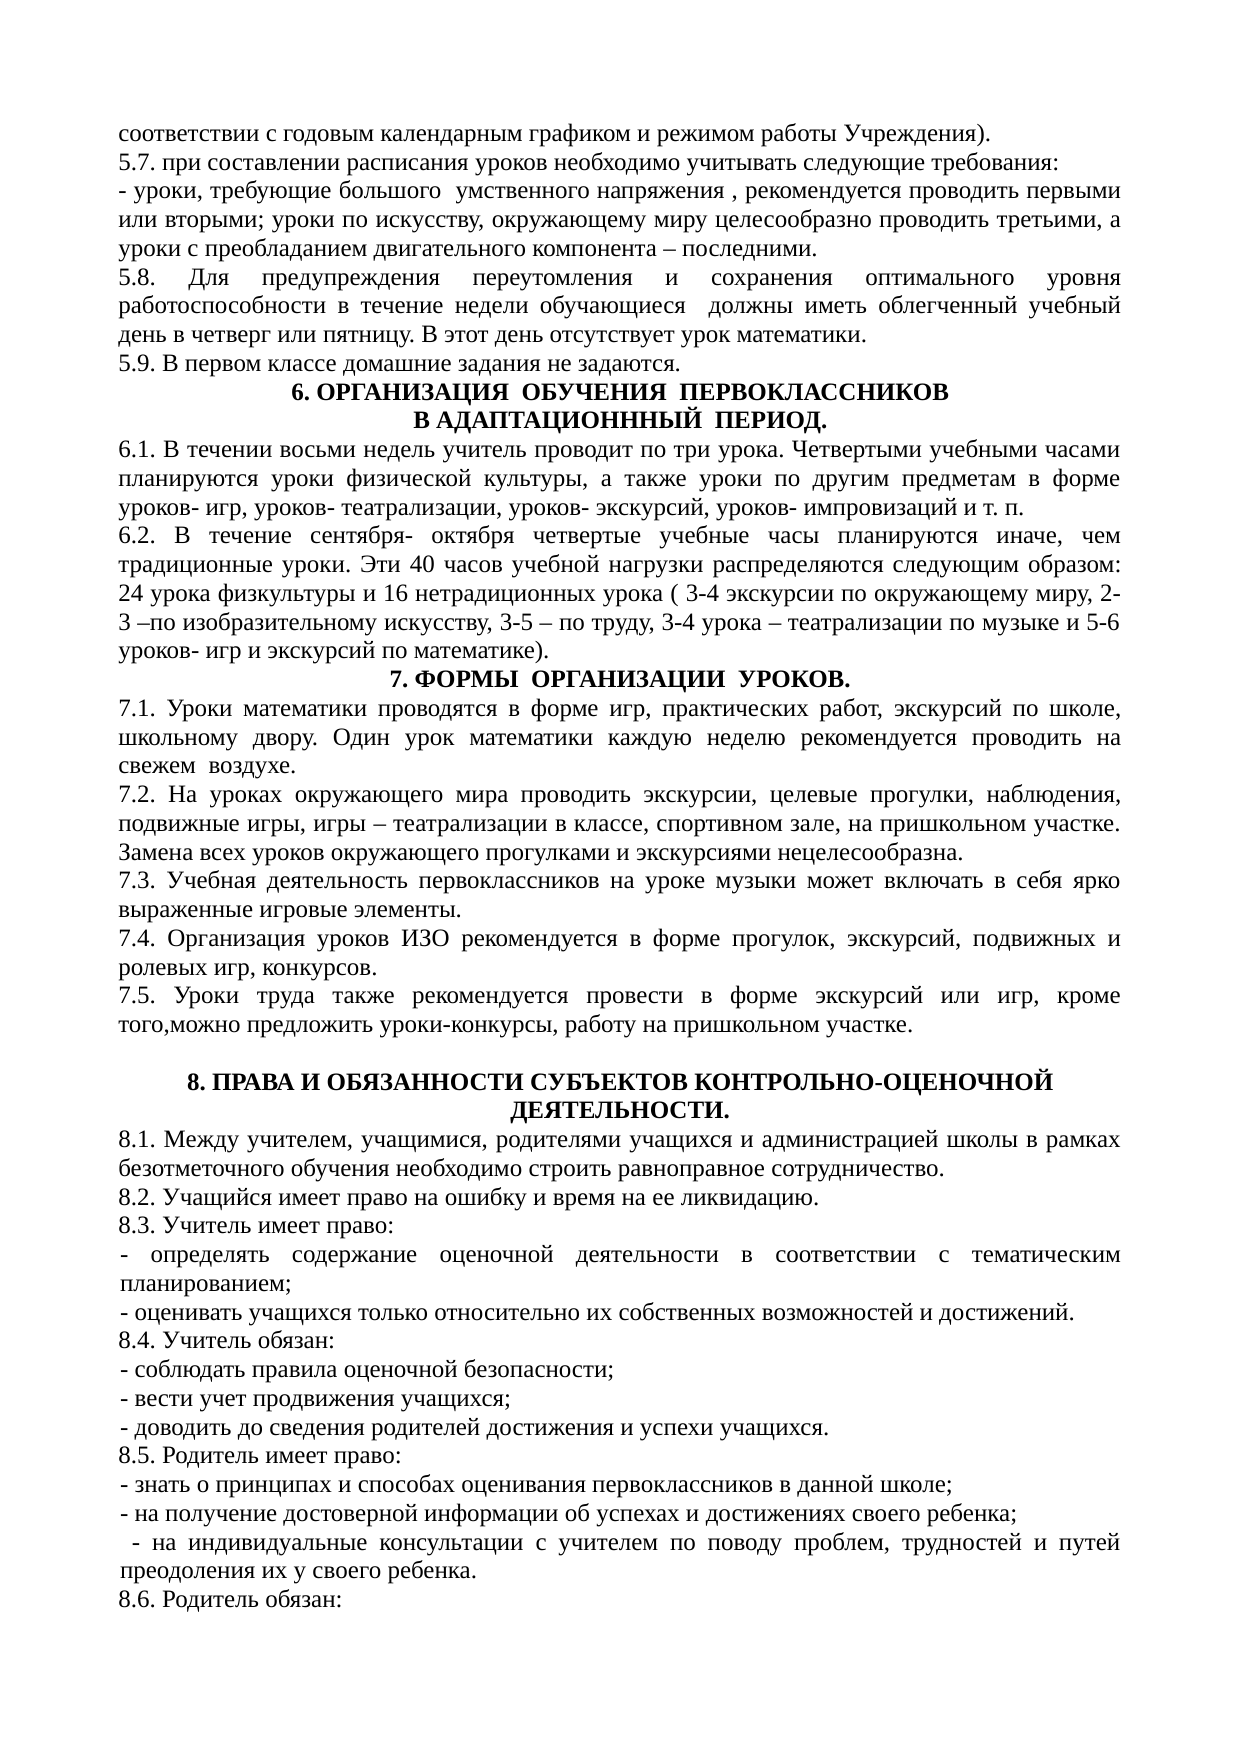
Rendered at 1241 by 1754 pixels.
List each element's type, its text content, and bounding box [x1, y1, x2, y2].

text 8.4. Учитель обязан: [118, 1326, 1122, 1354]
text 5.8. Для предупреждения переутомления и сохранения оптимального уровня работоспособности в течение недели обучающиеся должны иметь облегченный учебный день в четверг или пятницу. В этот день отсутствует урок математики. [118, 262, 1122, 348]
text 7.4. Организация уроков ИЗО рекомендуется в форме прогулок, экскурсий, подвижных и ролевых игр, конкурсов. [118, 923, 1122, 981]
text 8. ПРАВА И ОБЯЗАННОСТИ СУБЪЕКТОВ КОНТРОЛЬНО-ОЦЕНОЧНОЙ ДЕЯТЕЛЬНОСТИ. [118, 1067, 1122, 1124]
text - определять содержание оценочной деятельности в соответствии с тематическим планированием; [120, 1239, 1122, 1297]
text - знать о принципах и способах оценивания первоклассников в данной школе; [120, 1469, 1122, 1498]
text - уроки, требующие большого умственного напряжения , рекомендуется проводить первыми или вторыми; уроки по искусству, окружающему миру целесообразно проводить третьими, а уроки с преобладанием двигательного компонента – последними. [118, 176, 1122, 262]
text - на индивидуальные консультации с учителем по поводу проблем, трудностей и путей преодоления их у своего ребенка. [120, 1527, 1122, 1584]
text 7.3. Учебная деятельность первоклассников на уроке музыки может включать в себя ярко выраженные игровые элементы. [118, 866, 1122, 923]
text 6.1. В течении восьми недель учитель проводит по три урока. Четвертыми учебными часами планируются уроки физической культуры, а также уроки по другим предметам в форме уроков- игр, уроков- театрализации, уроков- экскурсий, уроков- импровизаций и т. п. [118, 434, 1122, 521]
text 5.9. В первом классе домашние задания не задаются. [118, 348, 1122, 377]
text 8.1. Между учителем, учащимися, родителями учащихся и администрацией школы в рамках безотметочного обучения необходимо строить равноправное сотрудничество. [118, 1124, 1122, 1182]
text 6. ОРГАНИЗАЦИЯ ОБУЧЕНИЯ ПЕРВОКЛАССНИКОВ [118, 377, 1122, 406]
text В АДАПТАЦИОНННЫЙ ПЕРИОД. [118, 406, 1122, 434]
text 5.7. при составлении расписания уроков необходимо учитывать следующие требования: [118, 147, 1122, 176]
text 6.2. В течение сентября- октября четвертые учебные часы планируются иначе, чем традиционные уроки. Эти 40 часов учебной нагрузки распределяются следующим образом: 24 урока физкультуры и 16 нетрадиционных урока ( 3-4 экскурсии по окружающему миру, 2-3 –по изобразительному искусству, 3-5 – по труду, 3-4 урока – театрализации по музыке и 5-6 уроков- игр и экскурсий по математике). [118, 521, 1122, 664]
text 7. ФОРМЫ ОРГАНИЗАЦИИ УРОКОВ. [118, 664, 1122, 693]
text - оценивать учащихся только относительно их собственных возможностей и достижений. [120, 1297, 1122, 1326]
text - доводить до сведения родителей достижения и успехи учащихся. [120, 1412, 1122, 1441]
text 8.5. Родитель имеет право: [118, 1441, 1122, 1469]
text 8.6. Родитель обязан: [118, 1584, 1122, 1613]
text соответствии с годовым календарным графиком и режимом работы Учреждения). [118, 118, 1122, 147]
text 8.2. Учащийся имеет право на ошибку и время на ее ликвидацию. [118, 1182, 1122, 1211]
text 7.5. Уроки труда также рекомендуется провести в форме экскурсий или игр, кроме того,можно предложить уроки-конкурсы, работу на пришкольном участке. [118, 981, 1122, 1038]
text 7.2. На уроках окружающего мира проводить экскурсии, целевые прогулки, наблюдения, подвижные игры, игры – театрализации в классе, спортивном зале, на пришкольном участке. Замена всех уроков окружающего прогулками и экскурсиями нецелесообразна. [118, 779, 1122, 866]
text 8.3. Учитель имеет право: [118, 1211, 1122, 1239]
text - соблюдать правила оценочной безопасности; [120, 1354, 1122, 1383]
text - вести учет продвижения учащихся; [120, 1383, 1122, 1412]
text - на получение достоверной информации об успехах и достижениях своего ребенка; [120, 1498, 1122, 1527]
text 7.1. Уроки математики проводятся в форме игр, практических работ, экскурсий по школе, школьному двору. Один урок математики каждую неделю рекомендуется проводить на свежем воздухе. [118, 693, 1122, 779]
